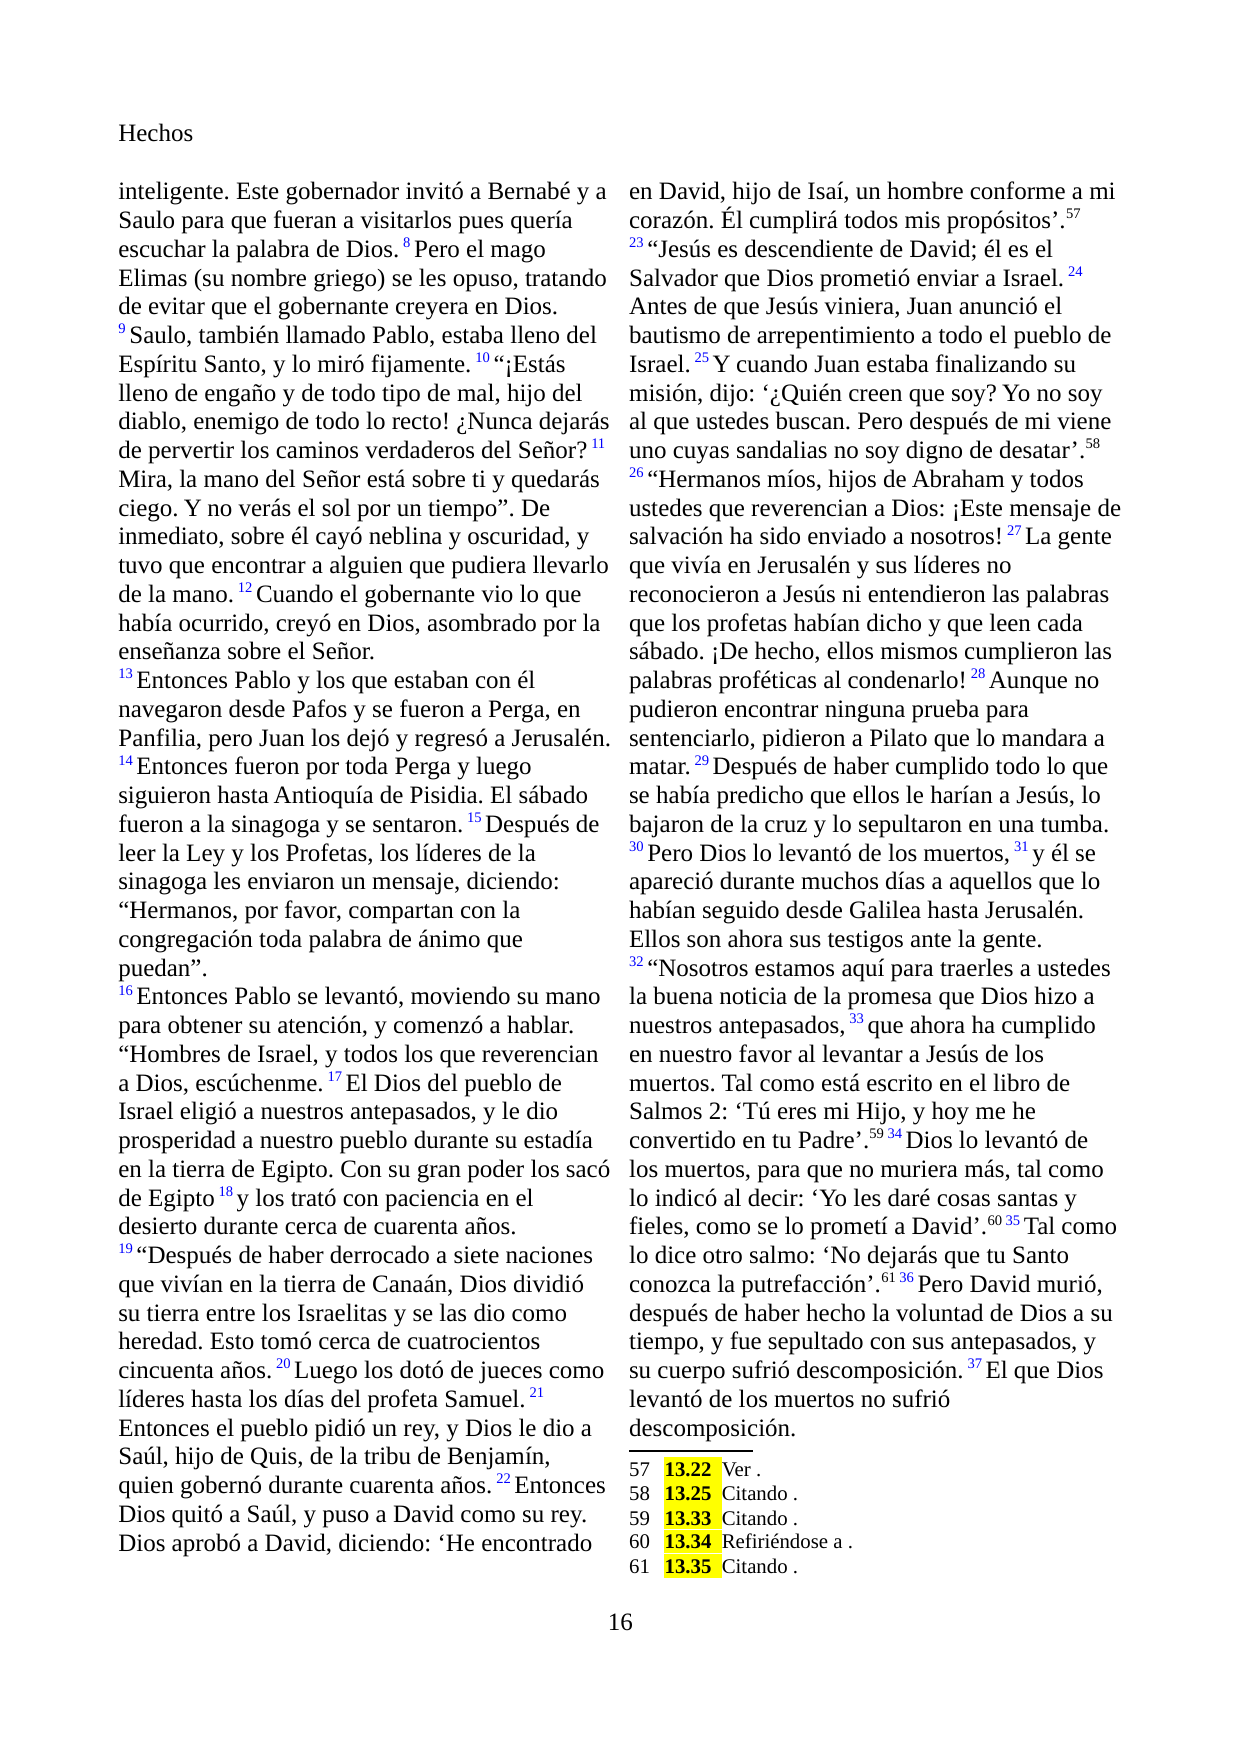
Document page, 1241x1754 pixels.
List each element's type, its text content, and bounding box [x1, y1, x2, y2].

text 13.25 Citando . [629, 1481, 664, 1505]
text 13.33 Citando . [722, 1505, 1122, 1529]
text 23 “Jesús es descendiente de David; él es el Salvador que Dios prometió enviar a Israel. 24 Antes de que Jesús viniera, Juan anunció el bautismo de arrepentimiento a todo el pueblo de Israel. 25 Y cuando Juan estaba finalizando su misión, dijo: ‘¿Quién creen que soy? Yo no soy al que ustedes buscan. Pero después de mi viene uno cuyas sandalias no soy digno de desatar’. [629, 234, 1122, 464]
text 26 “Hermanos míos, hijos de Abraham y todos ustedes que reverencian a Dios: ¡Este mensaje de salvación ha sido enviado a nosotros! 27 La gente que vivía en Jerusalén y sus líderes no reconocieron a Jesús ni entendieron las palabras que los profetas habían dicho y que leen cada sábado. ¡De hecho, ellos mismos cumplieron las palabras proféticas al condenarlo! 28 Aunque no pudieron encontrar ninguna prueba para sentenciarlo, pidieron a Pilato que lo mandara a matar. 29 Después de haber cumplido todo lo que se había predicho que ellos le harían a Jesús, lo bajaron de la cruz y lo sepultaron en una tumba. 30 Pero Dios lo levantó de los muertos, 31 y él se apareció durante muchos días a aquellos que lo habían seguido desde Galilea hasta Jerusalén. Ellos son ahora sus testigos ante la gente. [629, 464, 1122, 953]
text 13.35 Citando . [629, 1553, 1122, 1578]
text 13.33 Citando . [629, 1505, 664, 1529]
text 16 Entonces Pablo se levantó, moviendo su mano para obtener su atención, y comenzó a hablar. “Hombres de Israel, y todos los que reverencian a Dios, escúchenme. 17 El Dios del pueblo de Israel eligió a nuestros antepasados, y le dio prosperidad a nuestro pueblo durante su estadía en la tierra de Egipto. Con su gran poder los sacó de Egipto 18 y los trató con paciencia en el desierto durante cerca de cuarenta años. [118, 981, 611, 1240]
text 32 “Nosotros estamos aquí para traerles a ustedes la buena noticia de la promesa que Dios hizo a nuestros antepasados, 33 que ahora ha cumplido en nuestro favor al levantar a Jesús de los muertos. Tal como está escrito en el libro de Salmos 2: ‘Tú eres mi Hijo, y hoy me he convertido en tu Padre’. 34 Dios lo levantó de los muertos, para que no muriera más, tal como lo indicó al decir: ‘Yo les daré cosas santas y fieles, como se lo prometí a David’. 35 Tal como lo dice otro salmo: ‘No dejarás que tu Santo conozca la putrefacción’. 36 Pero David murió, después de haber hecho la voluntad de Dios a su tiempo, y fue sepultado con sus antepasados, y su cuerpo sufrió descomposición. 37 El que Dios levantó de los muertos no sufrió descomposición. [629, 953, 1122, 1441]
text 13.25 Citando . [722, 1481, 1122, 1505]
text 13.22 Ver . [722, 1457, 1122, 1481]
text en David, hijo de Isaí, un hombre conforme a mi corazón. Él cumplirá todos mis propósitos’. [629, 176, 1122, 234]
text 13.34 Refiriéndose a . [629, 1529, 1122, 1553]
text inteligente. Este gobernador invitó a Bernabé y a Saulo para que fueran a visitarlos pues quería escuchar la palabra de Dios. 8 Pero el mago Elimas (su nombre griego) se les opuso, tratando de evitar que el gobernante creyera en Dios. [118, 176, 611, 320]
text 19 “Después de haber derrocado a siete naciones que vivían en la tierra de Canaán, Dios dividió su tierra entre los Israelitas y se las dio como heredad. Esto tomó cerca de cuatrocientos cincuenta años. 20 Luego los dotó de jueces como líderes hasta los días del profeta Samuel. 21 Entonces el pueblo pidió un rey, y Dios le dio a Saúl, hijo de Quis, de la tribu de Benjamín, quien gobernó durante cuarenta años. 22 Entonces Dios quitó a Saúl, y puso a David como su rey. Dios aprobó a David, diciendo: ‘He encontrado [118, 1240, 611, 1556]
text 13.22 Ver . [629, 1457, 664, 1481]
text 9 Saulo, también llamado Pablo, estaba lleno del Espíritu Santo, y lo miró fijamente. 10 “¡Estás lleno de engaño y de todo tipo de mal, hijo del diablo, enemigo de todo lo recto! ¿Nunca dejarás de pervertir los caminos verdaderos del Señor? 11 Mira, la mano del Señor está sobre ti y quedarás ciego. Y no verás el sol por un tiempo”. De inmediato, sobre él cayó neblina y oscuridad, y tuvo que encontrar a alguien que pudiera llevarlo de la mano. 12 Cuando el gobernante vio lo que había ocurrido, creyó en Dios, asombrado por la enseñanza sobre el Señor. [118, 320, 611, 665]
text 13 Entonces Pablo y los que estaban con él navegaron desde Pafos y se fueron a Perga, en Panfilia, pero Juan los dejó y regresó a Jerusalén. 14 Entonces fueron por toda Perga y luego siguieron hasta Antioquía de Pisidia. El sábado fueron a la sinagoga y se sentaron. 15 Después de leer la Ley y los Profetas, los líderes de la sinagoga les enviaron un mensaje, diciendo: “Hermanos, por favor, compartan con la congregación toda palabra de ánimo que puedan”. [118, 665, 611, 981]
